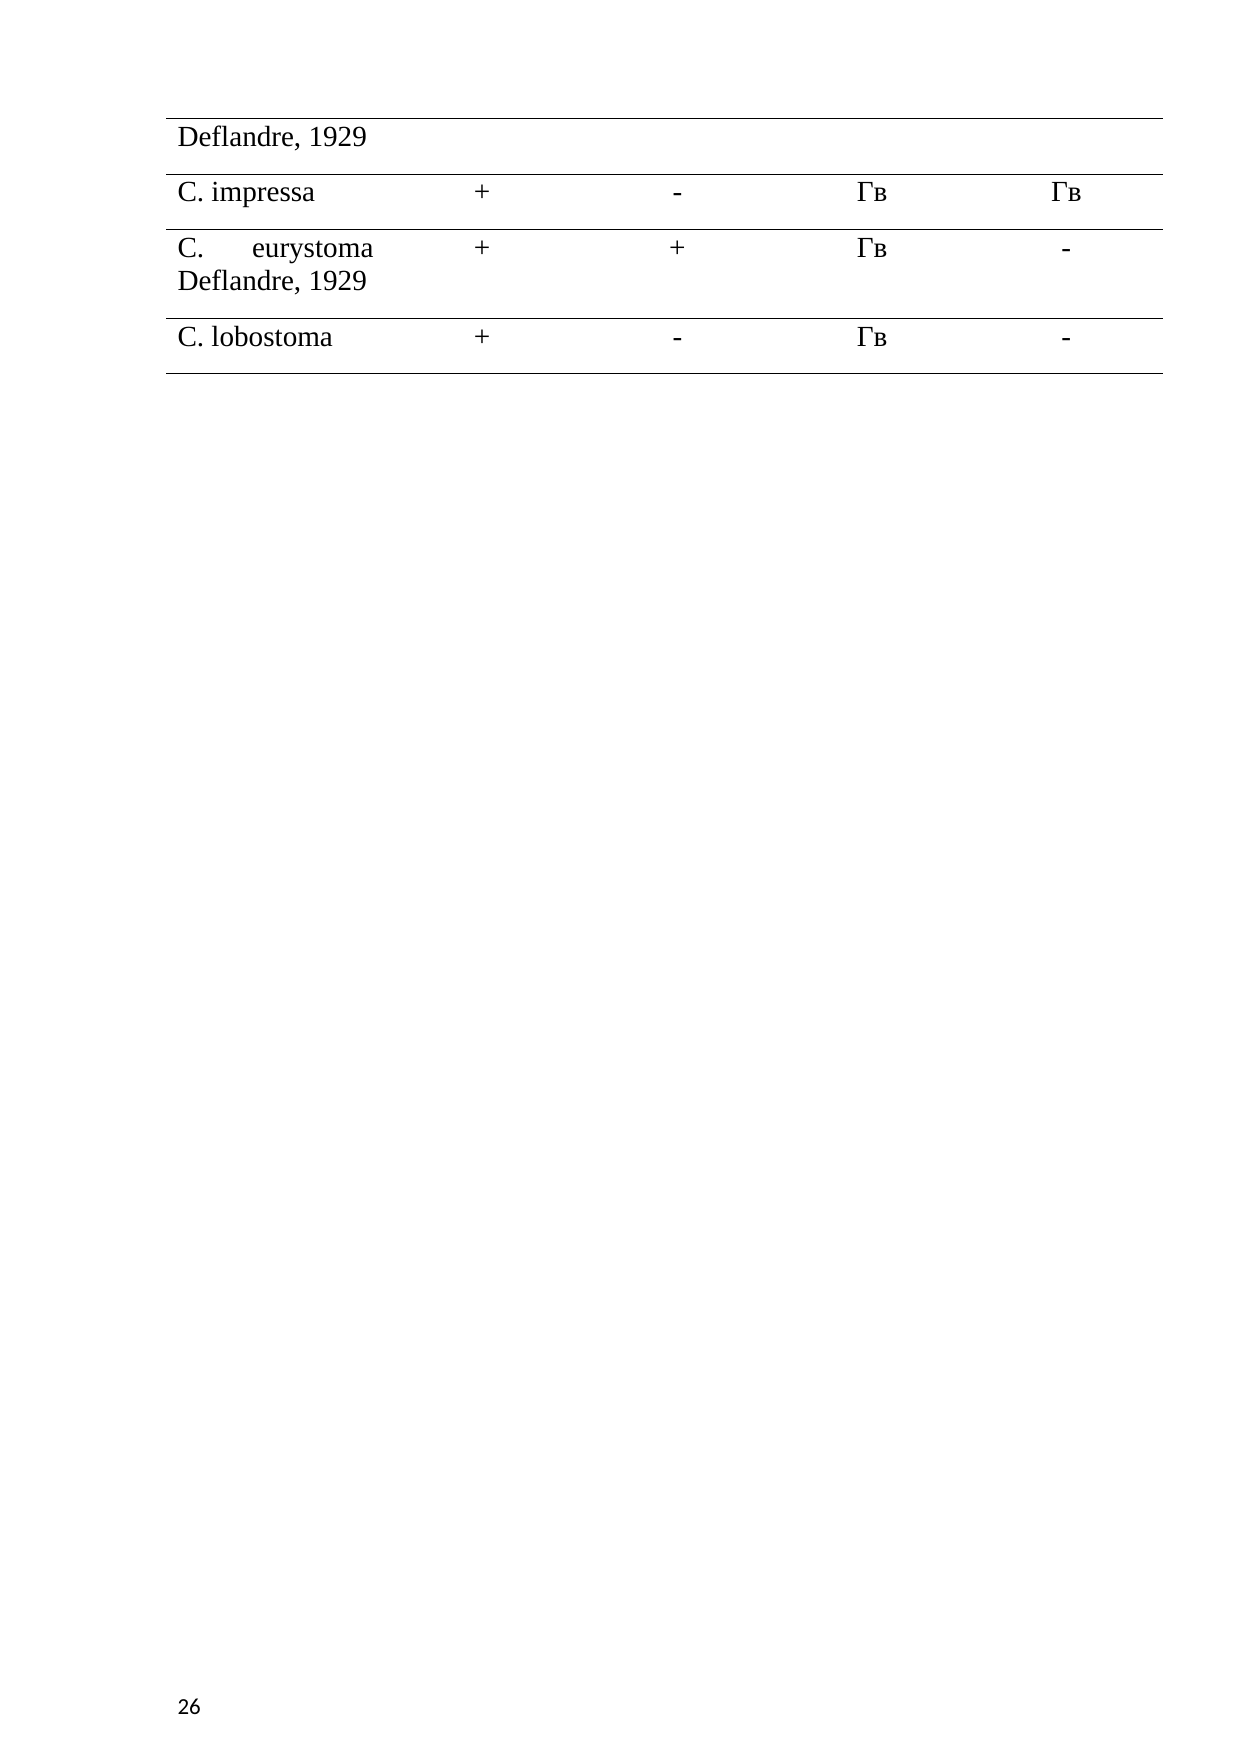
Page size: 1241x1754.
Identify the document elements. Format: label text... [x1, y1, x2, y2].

table_cell C. impressa [166, 175, 384, 229]
table_cell C. eurystoma Deflandre, 1929 [166, 230, 384, 318]
table_cell Гв [969, 175, 1163, 229]
table_cell Гв [775, 319, 969, 373]
table_cell C. lobostoma [166, 319, 384, 373]
table_cell + [384, 319, 579, 373]
table_cell [580, 119, 775, 173]
table_cell + [580, 230, 775, 318]
table_cell [969, 119, 1163, 173]
table_cell - [580, 319, 775, 373]
table_cell + [384, 230, 579, 318]
table_cell - [969, 230, 1163, 318]
table_cell Гв [775, 175, 969, 229]
table_cell Гв [775, 230, 969, 318]
table_cell [384, 119, 579, 173]
table_cell - [969, 319, 1163, 373]
table_cell Deflandre, 1929 [166, 119, 384, 173]
table_cell + [384, 175, 579, 229]
table_cell - [580, 175, 775, 229]
table_cell [775, 119, 969, 173]
